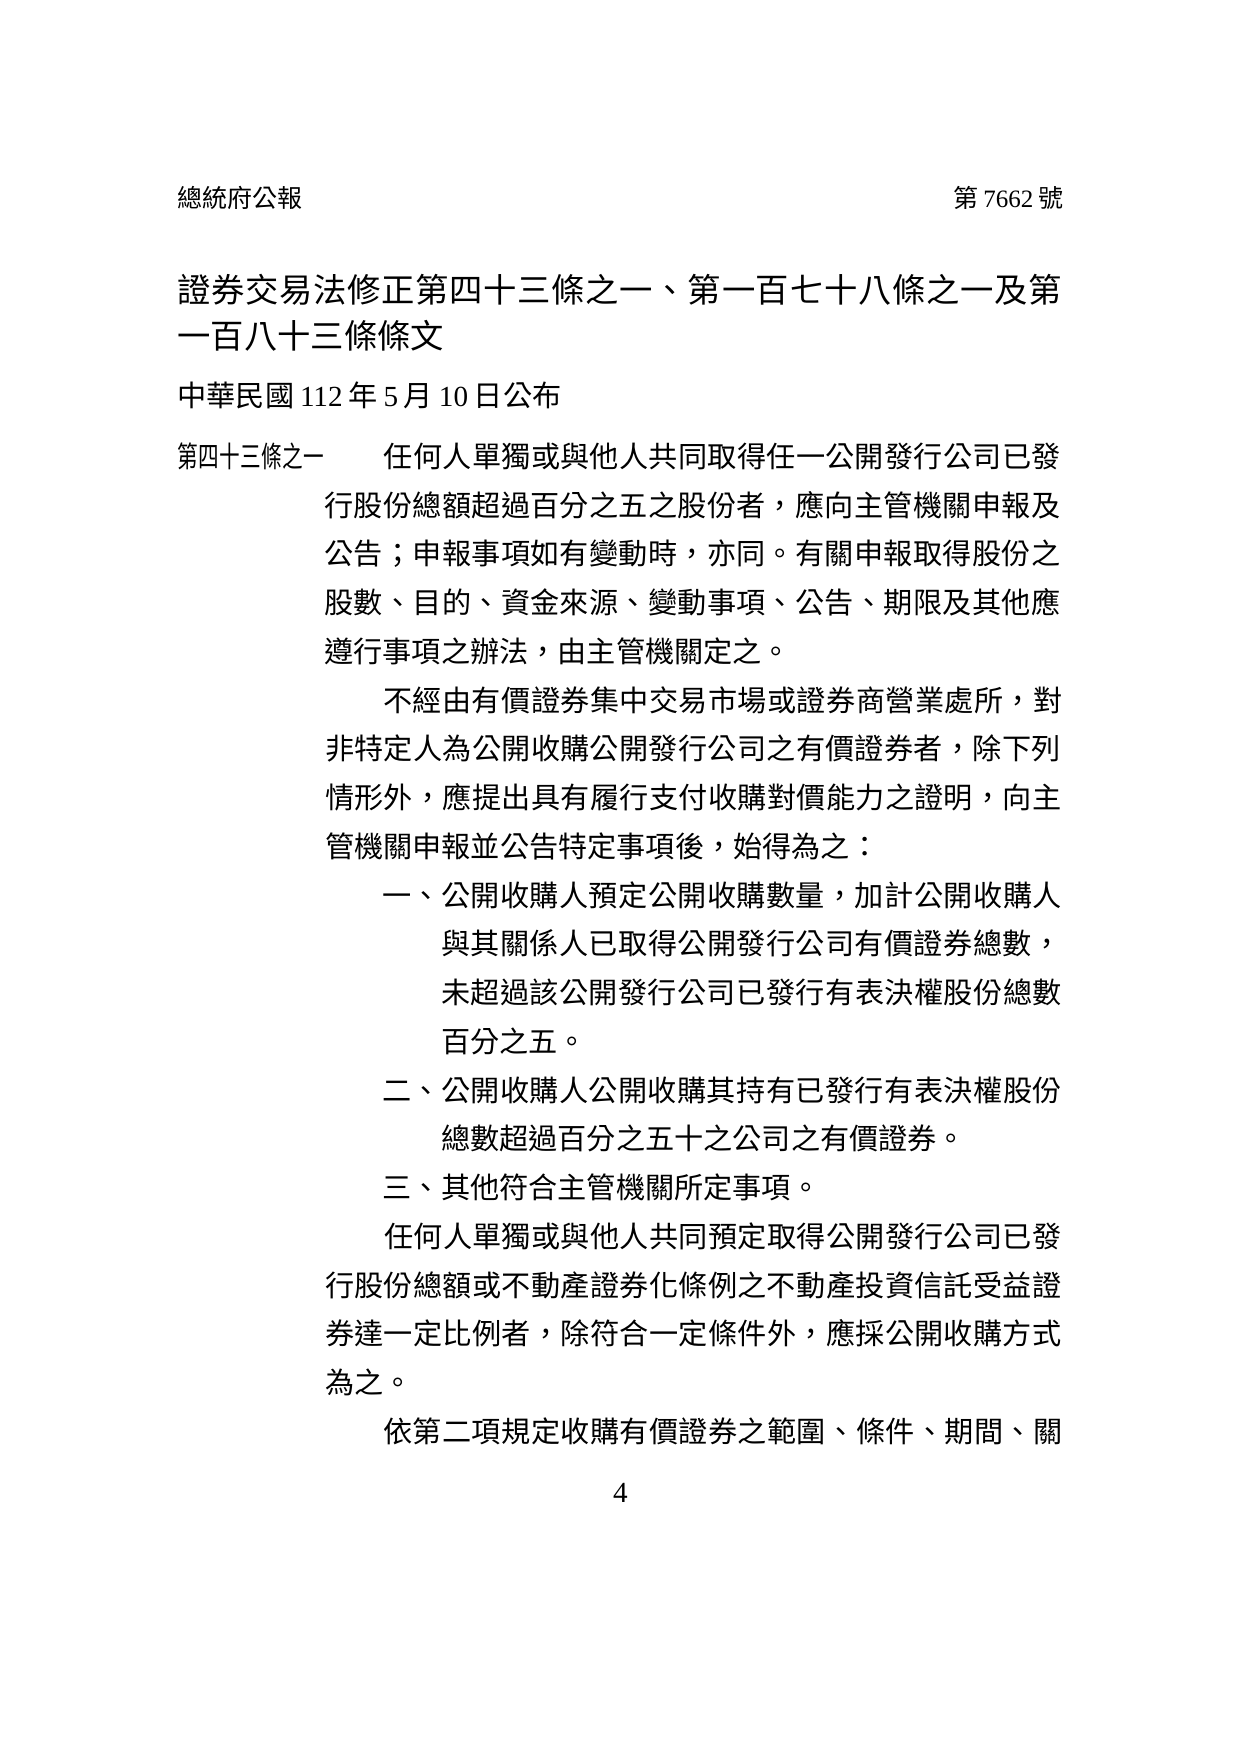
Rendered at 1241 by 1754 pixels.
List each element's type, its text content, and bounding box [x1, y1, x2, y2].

text 不經由有價證券集中交易市場或證券商營業處所，對非特定人為公開收購公開發行公司之有價證券者，除下列情形外，應提出具有履行支付收購對價能力之證明，向主管機關申報並公告特定事項後，始得為之： [325, 672, 1063, 867]
text 任何人單獨或與他人共同預定取得公開發行公司已發行股份總額或不動產證券化條例之不動產投資信託受益證券達一定比例者，除符合一定條件外，應採公開收購方式為之。 [325, 1208, 1063, 1403]
text 證券交易法修正第四十三條之一、第一百七十八條之一及第一百八十三條條文 [177, 266, 1063, 357]
text 中華民國112年5月10日公布 [177, 370, 1063, 416]
text 第四十三條之一 任何人單獨或與他人共同取得任一公開發行公司已發行股份總額超過百分之五之股份者，應向主管機關申報及公告；申報事項如有變動時，亦同。有關申報取得股份之股數、目的、資金來源、變動事項、公告、期限及其他應遵行事項之辦法，由主管機關定之。 [177, 428, 1063, 672]
text 三、 其他符合主管機關所定事項。 [382, 1159, 1063, 1208]
text 依第二項規定收購有價證券之範圍、條件、期間、關 [325, 1403, 1063, 1452]
text 二、 公開收購人公開收購其持有已發行有表決權股份總數超過百分之五十之公司之有價證券。 [382, 1062, 1063, 1159]
text 一、 公開收購人預定公開收購數量，加計公開收購人與其關係人已取得公開發行公司有價證券總數，未超過該公開發行公司已發行有表決權股份總數百分之五。 [382, 867, 1063, 1062]
